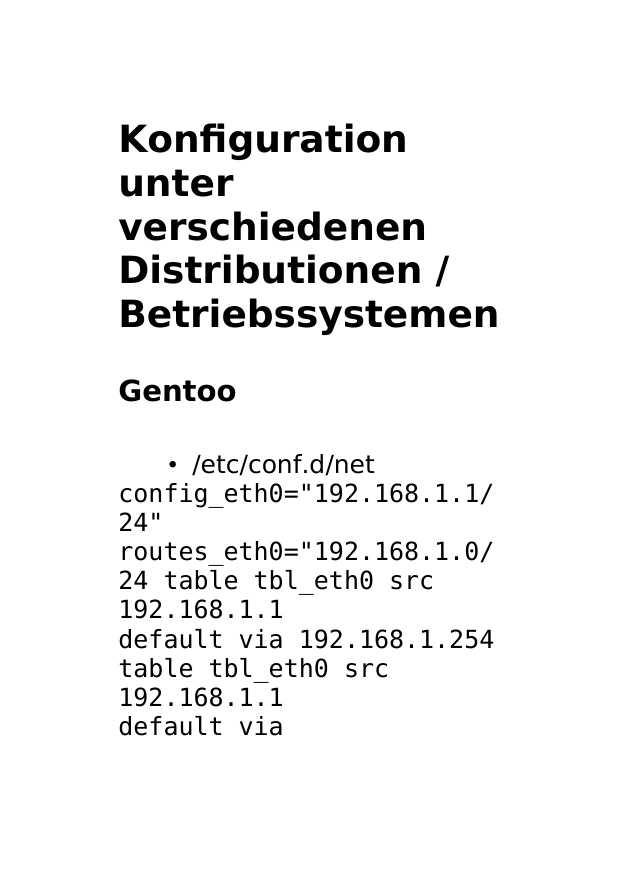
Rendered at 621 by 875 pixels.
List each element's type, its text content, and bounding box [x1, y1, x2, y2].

subtitle Gentoo [118, 374, 502, 408]
text config_eth0="192.168.1.1/24" routes_eth0="192.168.1.0/24 table tbl_eth0 src 192.168.1.1 default via 192.168.1.254 table tbl_eth0 src 192.168.1.1 default via [118, 479, 502, 741]
subtitle Konfiguration unter verschiedenen Distributionen / Betriebssystemen [118, 118, 502, 336]
list /etc/conf.d/net [177, 450, 502, 479]
